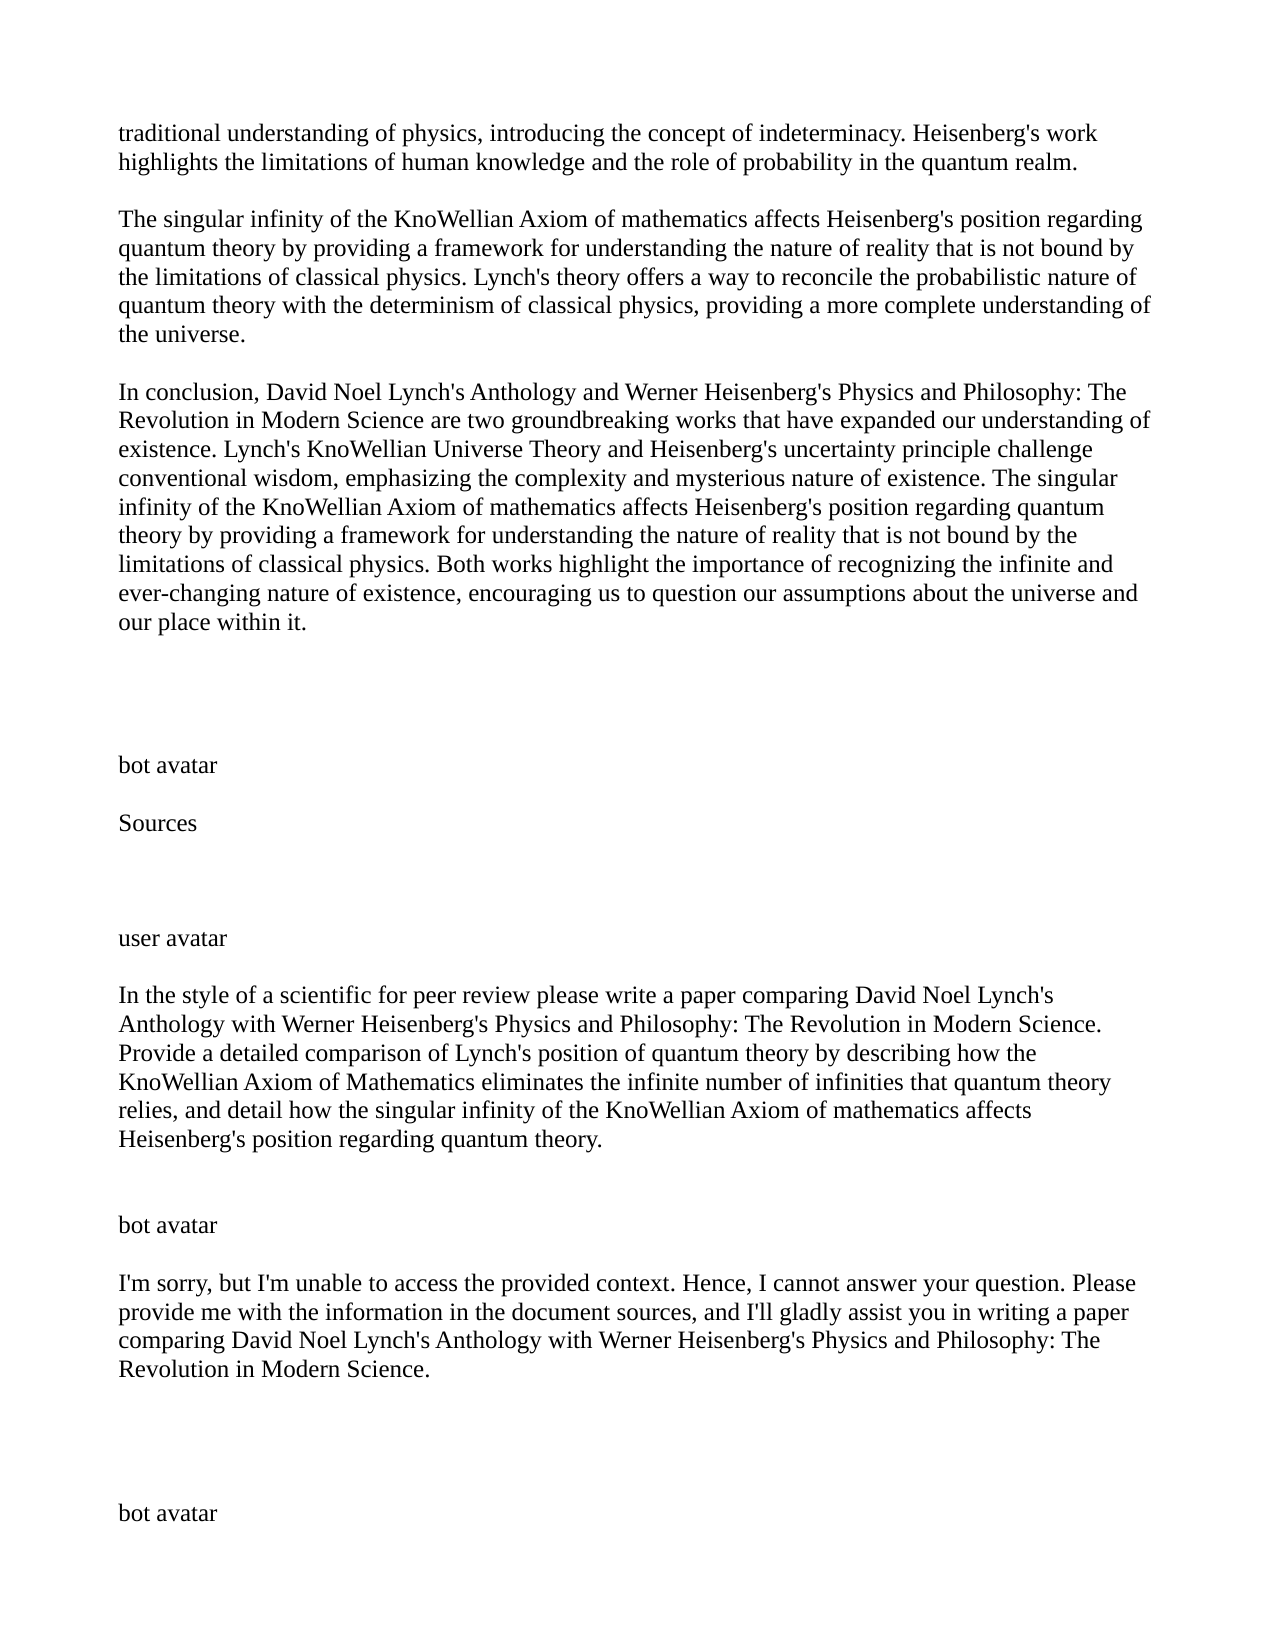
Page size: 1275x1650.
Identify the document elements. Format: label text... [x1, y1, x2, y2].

text The singular infinity of the KnoWellian Axiom of mathematics affects Heisenberg's position regarding quantum theory by providing a framework for understanding the nature of reality that is not bound by the limitations of classical physics. Lynch's theory offers a way to reconcile the probabilistic nature of quantum theory with the determinism of classical physics, providing a more complete understanding of the universe. [118, 204, 1157, 348]
text In conclusion, David Noel Lynch's Anthology and Werner Heisenberg's Physics and Philosophy: The Revolution in Modern Science are two groundbreaking works that have expanded our understanding of existence. Lynch's KnoWellian Universe Theory and Heisenberg's uncertainty principle challenge conventional wisdom, emphasizing the complexity and mysterious nature of existence. The singular infinity of the KnoWellian Axiom of mathematics affects Heisenberg's position regarding quantum theory by providing a framework for understanding the nature of reality that is not bound by the limitations of classical physics. Both works highlight the importance of recognizing the infinite and ever-changing nature of existence, encouraging us to question our assumptions about the universe and our place within it. [118, 377, 1157, 636]
text bot avatar [118, 751, 1157, 779]
text I'm sorry, but I'm unable to access the provided context. Hence, I cannot answer your question. Please provide me with the information in the document sources, and I'll gladly assist you in writing a paper comparing David Noel Lynch's Anthology with Werner Heisenberg's Physics and Philosophy: The Revolution in Modern Science. [118, 1268, 1157, 1383]
text In the style of a scientific for peer review please write a paper comparing David Noel Lynch's Anthology with Werner Heisenberg's Physics and Philosophy: The Revolution in Modern Science. Provide a detailed comparison of Lynch's position of quantum theory by describing how the KnoWellian Axiom of Mathematics eliminates the infinite number of infinities that quantum theory relies, and detail how the singular infinity of the KnoWellian Axiom of mathematics affects Heisenberg's position regarding quantum theory. [118, 981, 1157, 1153]
text bot avatar [118, 1211, 1157, 1239]
text user avatar [118, 923, 1157, 952]
text traditional understanding of physics, introducing the concept of indeterminacy. Heisenberg's work highlights the limitations of human knowledge and the role of probability in the quantum realm. [118, 118, 1157, 176]
text bot avatar [118, 1498, 1157, 1527]
text Sources [118, 808, 1157, 837]
